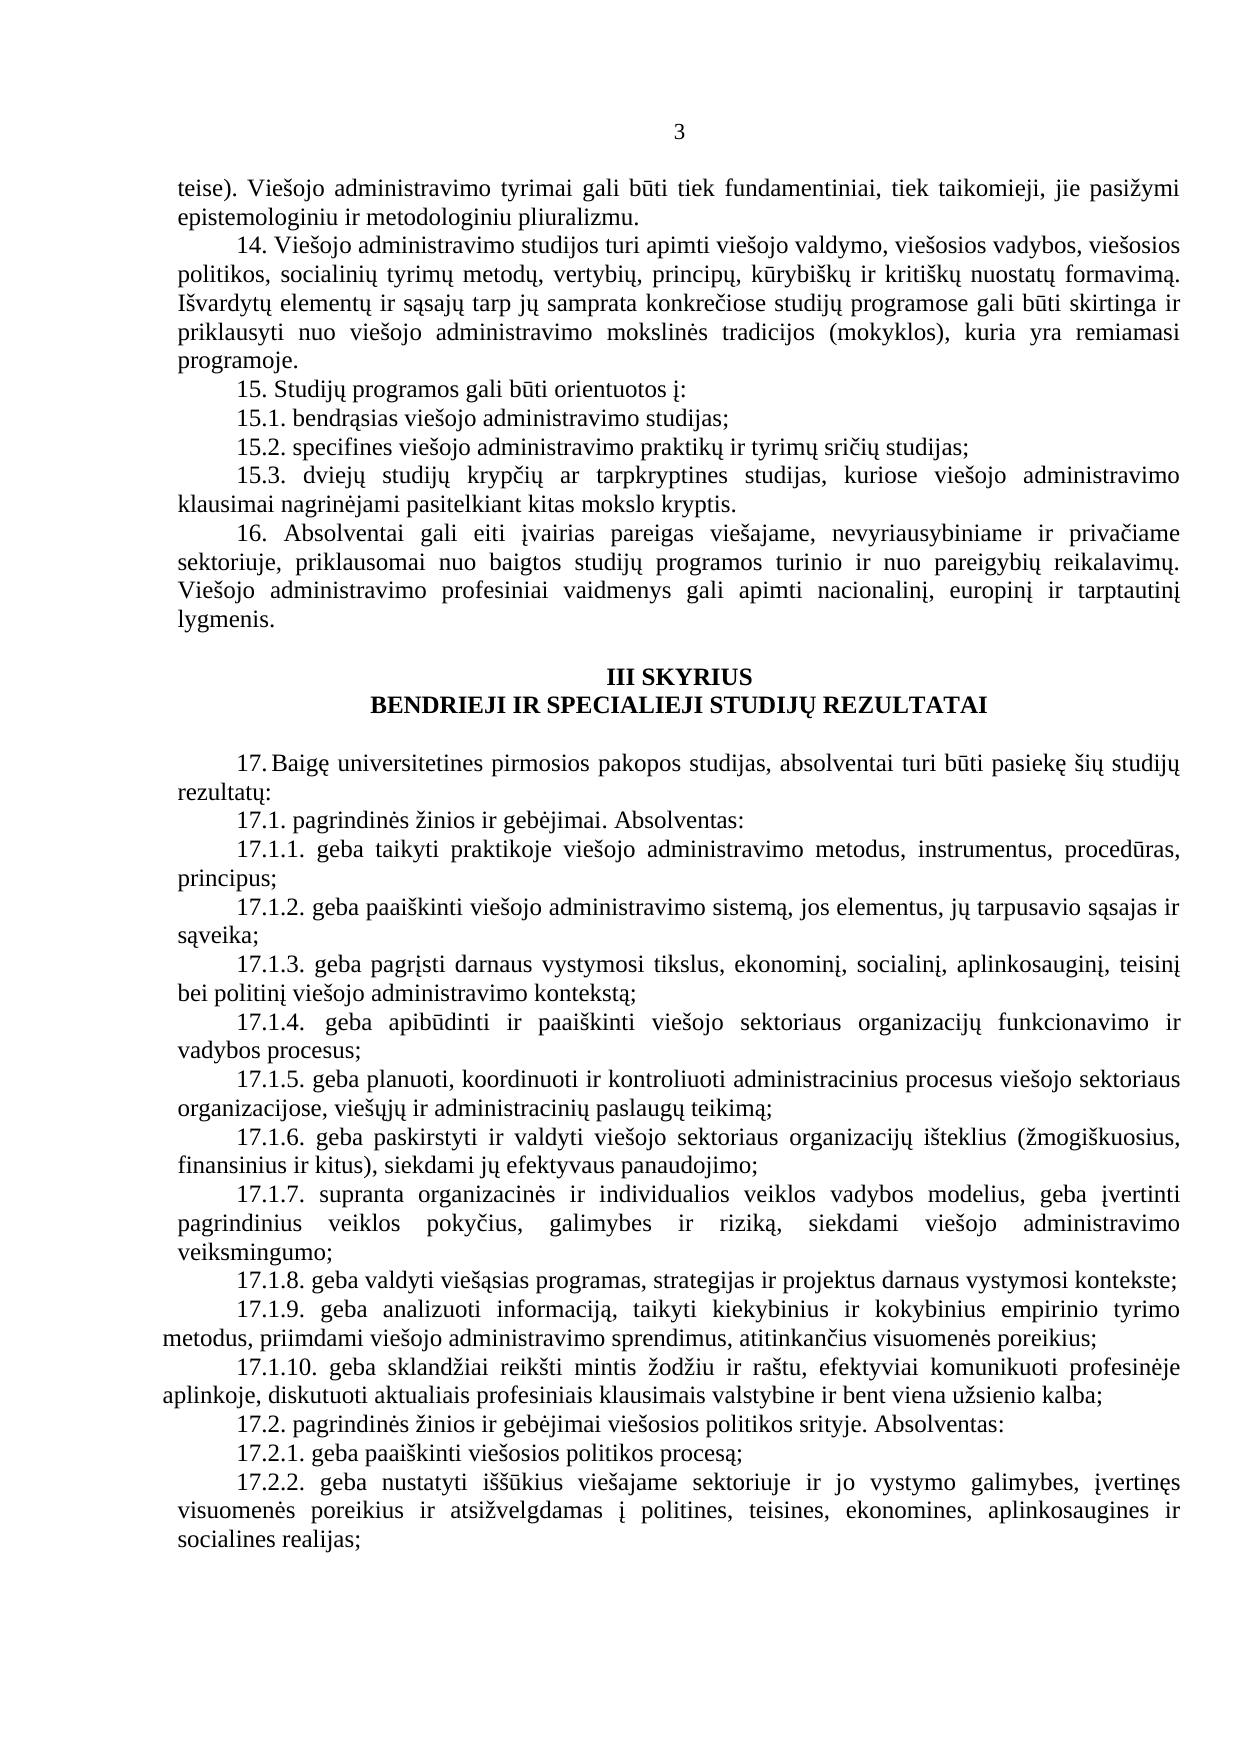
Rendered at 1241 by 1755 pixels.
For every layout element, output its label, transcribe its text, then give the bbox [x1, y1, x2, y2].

text 17.1.3. geba pagrįsti darnaus vystymosi tikslus, ekonominį, socialinį, aplinkosauginį, teisinį bei politinį viešojo administravimo kontekstą; [177, 949, 1181, 1007]
text 17.1.6. geba paskirstyti ir valdyti viešojo sektoriaus organizacijų išteklius (žmogiškuosius, finansinius ir kitus), siekdami jų efektyvaus panaudojimo; [177, 1122, 1181, 1179]
text 17.1. pagrindinės žinios ir gebėjimai. Absolventas: [177, 805, 1181, 834]
text 17.2. pagrindinės žinios ir gebėjimai viešosios politikos srityje. Absolventas: [236, 1409, 1181, 1438]
text 17.1.2. geba paaiškinti viešojo administravimo sistemą, jos elementus, jų tarpusavio sąsajas ir sąveika; [177, 892, 1181, 949]
text 17.2.1. geba paaiškinti viešosios politikos procesą; [236, 1438, 1181, 1467]
text BENDRIEJI IR SPECIALIEJI STUDIJŲ REZULTATAI [177, 690, 1181, 719]
text 17.1.9. geba analizuoti informaciją, taikyti kiekybinius ir kokybinius empirinio tyrimo metodus, priimdami viešojo administravimo sprendimus, atitinkančius visuomenės poreikius; [162, 1294, 1181, 1352]
text 16. Absolventai gali eiti įvairias pareigas viešajame, nevyriausybiniame ir privačiame sektoriuje, priklausomai nuo baigtos studijų programos turinio ir nuo pareigybių reikalavimų. Viešojo administravimo profesiniai vaidmenys gali apimti nacionalinį, europinį ir tarptautinį lygmenis. [177, 518, 1181, 633]
text 17.1.1. geba taikyti praktikoje viešojo administravimo metodus, instrumentus, procedūras, principus; [177, 834, 1181, 892]
text III SKYRIUS [177, 662, 1181, 690]
text 17. Baigę universitetines pirmosios pakopos studijas, absolventai turi būti pasiekę šių studijų rezultatų: [177, 748, 1181, 805]
text 15.2. specifines viešojo administravimo praktikų ir tyrimų sričių studijas; [222, 432, 1181, 460]
text 17.1.4. geba apibūdinti ir paaiškinti viešojo sektoriaus organizacijų funkcionavimo ir vadybos procesus; [177, 1007, 1181, 1064]
text 17.1.5. geba planuoti, koordinuoti ir kontroliuoti administracinius procesus viešojo sektoriaus organizacijose, viešųjų ir administracinių paslaugų teikimą; [177, 1064, 1181, 1122]
text 15. Studijų programos gali būti orientuotos į: [177, 374, 1181, 403]
text 15.3. dviejų studijų krypčių ar tarpkryptines studijas, kuriose viešojo administravimo klausimai nagrinėjami pasitelkiant kitas mokslo kryptis. [177, 460, 1181, 518]
text 14. Viešojo administravimo studijos turi apimti viešojo valdymo, viešosios vadybos, viešosios politikos, socialinių tyrimų metodų, vertybių, principų, kūrybiškų ir kritiškų nuostatų formavimą. Išvardytų elementų ir sąsajų tarp jų samprata konkrečiose studijų programose gali būti skirtinga ir priklausyti nuo viešojo administravimo mokslinės tradicijos (mokyklos), kuria yra remiamasi programoje. [177, 230, 1181, 374]
text 17.1.10. geba sklandžiai reikšti mintis žodžiu ir raštu, efektyviai komunikuoti profesinėje aplinkoje, diskutuoti aktualiais profesiniais klausimais valstybine ir bent viena užsienio kalba; [162, 1352, 1181, 1409]
text 15.1. bendrąsias viešojo administravimo studijas; [177, 403, 1181, 432]
text 17.2.2. geba nustatyti iššūkius viešajame sektoriuje ir jo vystymo galimybes, įvertinęs visuomenės poreikius ir atsižvelgdamas į politines, teisines, ekonomines, aplinkosaugines ir socialines realijas; [177, 1467, 1181, 1553]
text 17.1.7. supranta organizacinės ir individualios veiklos vadybos modelius, geba įvertinti pagrindinius veiklos pokyčius, galimybes ir riziką, siekdami viešojo administravimo veiksmingumo; [177, 1179, 1181, 1265]
text 17.1.8. geba valdyti viešąsias programas, strategijas ir projektus darnaus vystymosi kontekste; [236, 1265, 1181, 1294]
text teise). Viešojo administravimo tyrimai gali būti tiek fundamentiniai, tiek taikomieji, jie pasižymi epistemologiniu ir metodologiniu pliuralizmu. [177, 173, 1181, 230]
